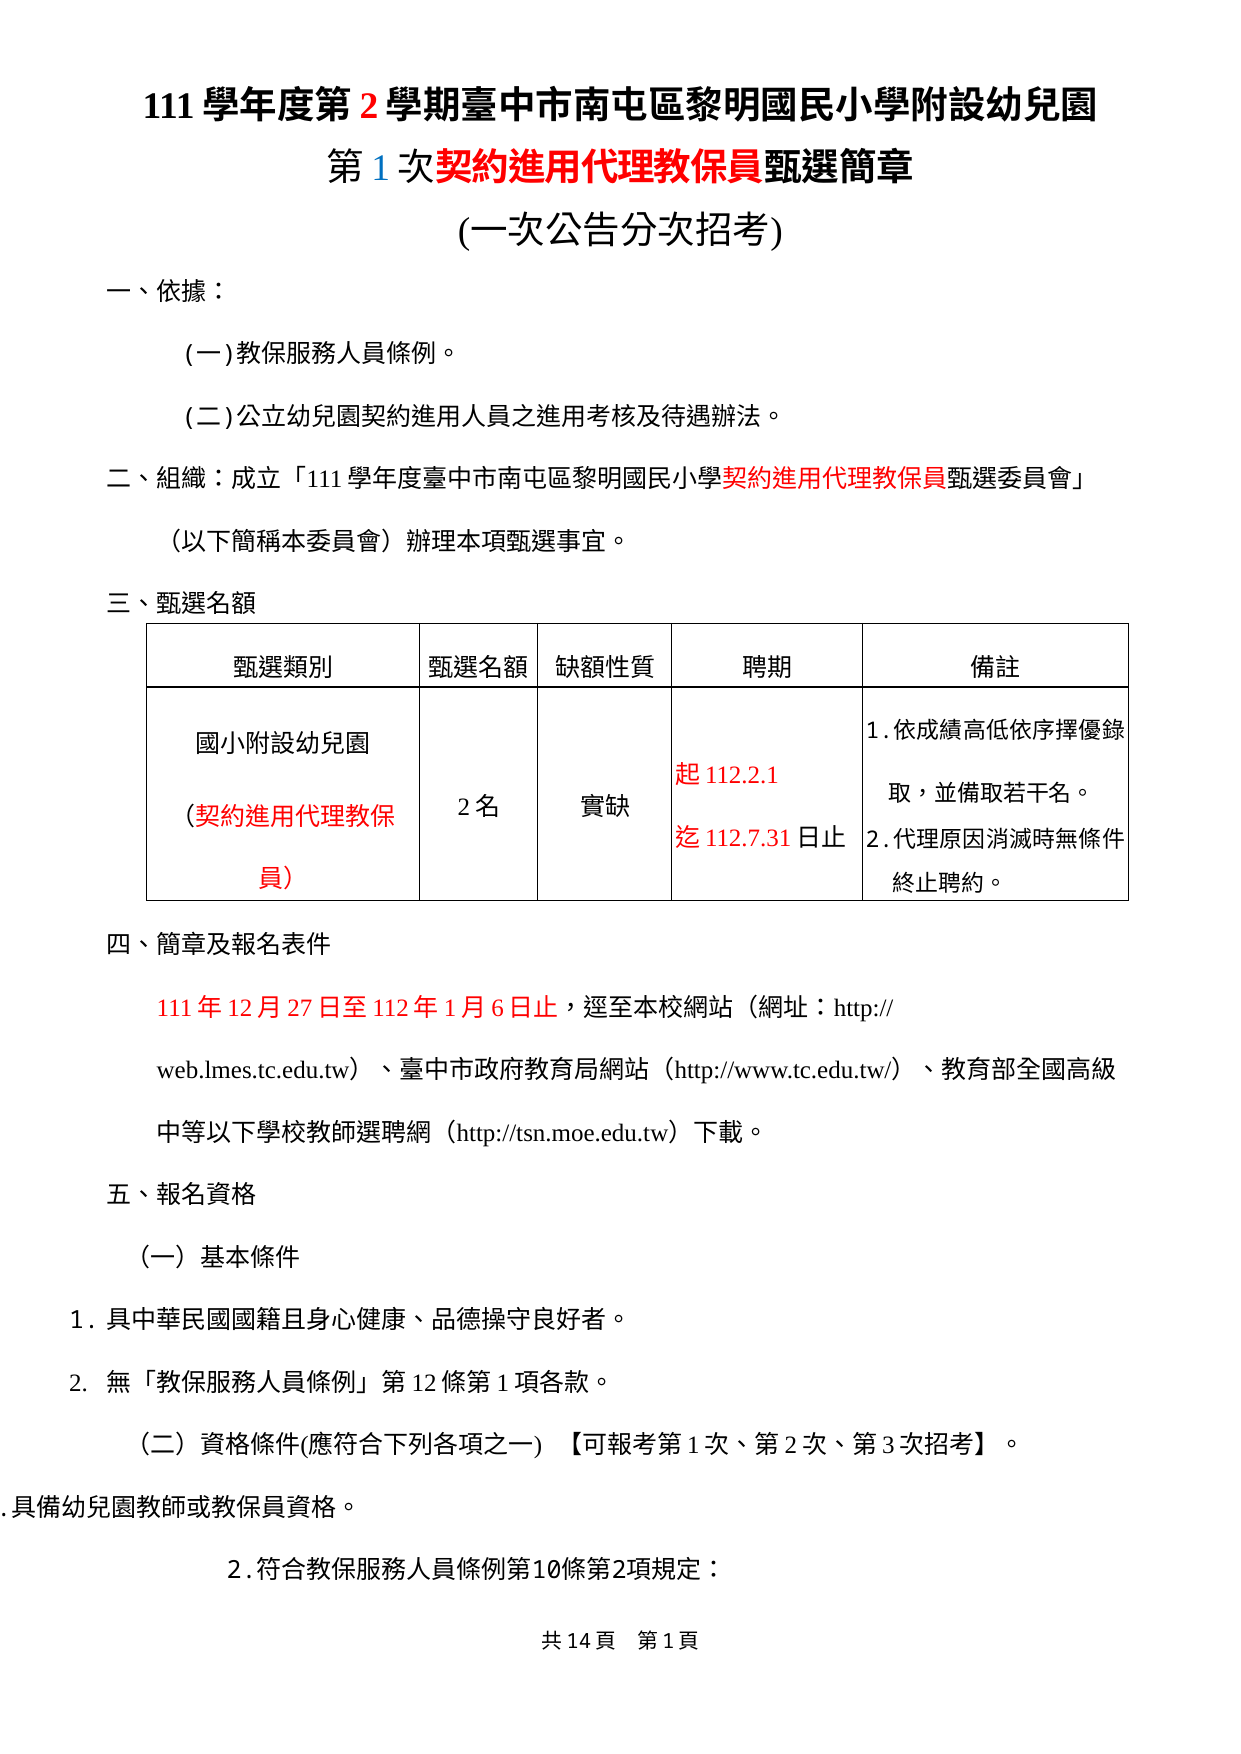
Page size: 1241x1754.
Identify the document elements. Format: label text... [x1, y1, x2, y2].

text 2.符合教保服務人員條例第10條第2項規定： [106, 1526, 1134, 1588]
text 五、報名資格 [106, 1151, 1134, 1213]
table_header 甄選類別 [147, 624, 419, 686]
text 第1次契約進用代理教保員甄選簡章 [106, 123, 1134, 185]
text (二)公立幼兒園契約進用人員之進用考核及待遇辦法。 [106, 373, 1134, 435]
text （一）基本條件 [106, 1213, 1134, 1276]
text 1.具備幼兒園教師或教保員資格。 [0, 1463, 1134, 1526]
text 一、依據： [106, 248, 1134, 310]
text 111學年度第2學期臺中市南屯區黎明國民小學附設幼兒園 [106, 60, 1134, 123]
list 具中華民國國籍且身心健康、品德操守良好者。 [69, 1276, 1134, 1338]
text 三、甄選名額 [106, 560, 1134, 623]
table_header 甄選名額 [420, 624, 537, 686]
text 二、組織：成立「111學年度臺中市南屯區黎明國民小學契約進用代理教保員甄選委員會」（以下簡稱本委員會）辦理本項甄選事宜。 [106, 435, 1134, 560]
table_header 備註 [863, 624, 1128, 686]
text 四、簡章及報名表件 [106, 901, 1134, 963]
table_cell 實缺 [538, 688, 671, 900]
table_cell 起112.2.1 迄112.7.31日止 [672, 688, 862, 900]
table_cell 國小附設幼兒園 （契約進用代理教保員） [147, 688, 419, 900]
table_header 缺額性質 [538, 624, 671, 686]
text (一次公告分次招考) [106, 185, 1134, 248]
text 111年12月27日至112年1月6日止，逕至本校網站（網址：http://web.lmes.tc.edu.tw）、臺中市政府教育局網站（http://www.tc.edu.tw/）、教育部全國高級中等以下學校教師選聘網（http://tsn.moe.edu.tw）下載。 [156, 963, 1134, 1151]
table_cell 1.依成績高低依序擇優錄取，並備取若干名。 2.代理原因消滅時無條件終止聘約。 [863, 688, 1128, 900]
text （二）資格條件(應符合下列各項之一) 【可報考第1次、第2次、第3次招考】。 [106, 1401, 1134, 1463]
table_header 聘期 [672, 624, 862, 686]
table_cell 2名 [420, 688, 537, 900]
list 無「教保服務人員條例」第12條第1項各款。 [69, 1338, 1134, 1401]
text (一)教保服務人員條例。 [106, 310, 1134, 373]
